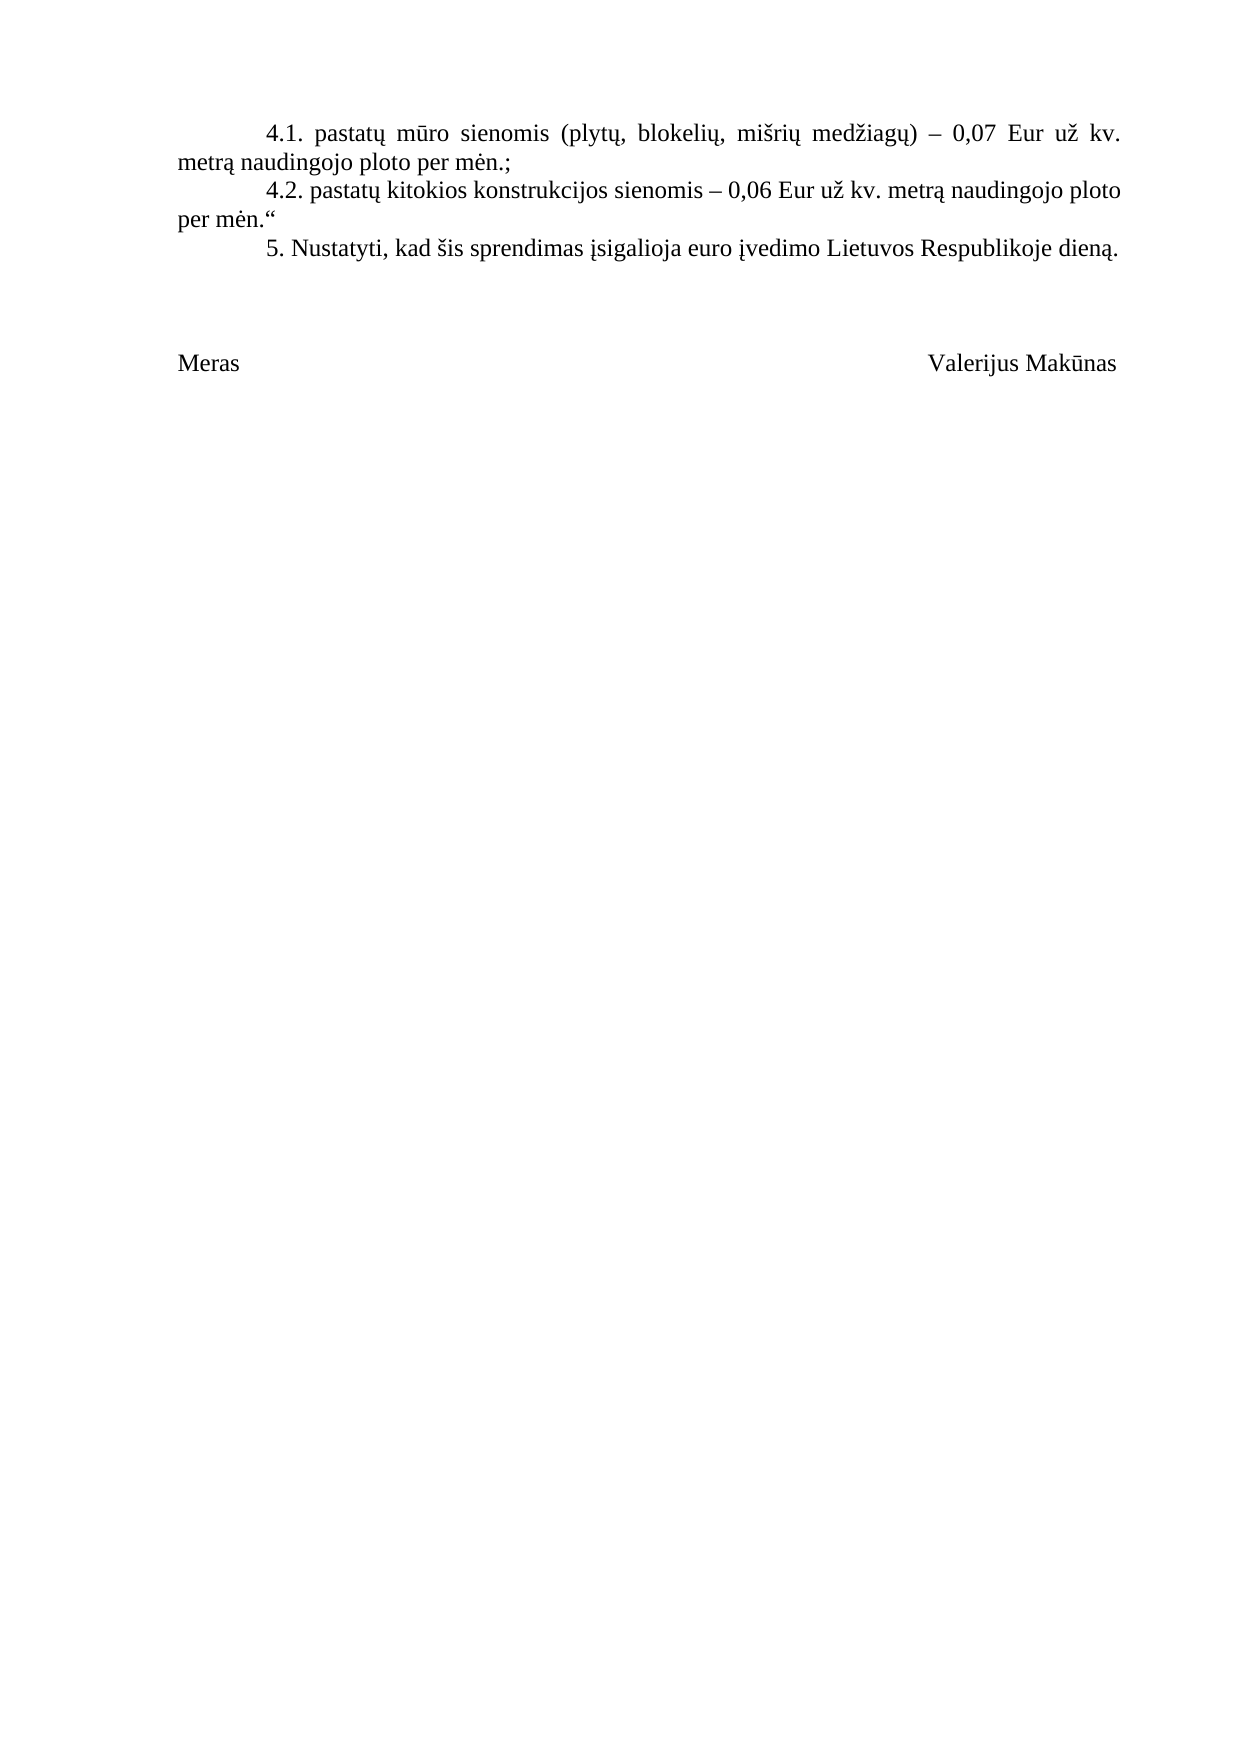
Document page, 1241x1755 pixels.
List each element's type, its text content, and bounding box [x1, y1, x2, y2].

text Meras Valerijus Makūnas [177, 348, 1122, 377]
text 4.2. pastatų kitokios konstrukcijos sienomis – 0,06 Eur už kv. metrą naudingojo ploto per mėn.“ [177, 176, 1122, 233]
text 4.1. pastatų mūro sienomis (plytų, blokelių, mišrių medžiagų) – 0,07 Eur už kv. metrą naudingojo ploto per mėn.; [177, 118, 1122, 176]
text 5. Nustatyti, kad šis sprendimas įsigalioja euro įvedimo Lietuvos Respublikoje dieną. [177, 233, 1122, 262]
